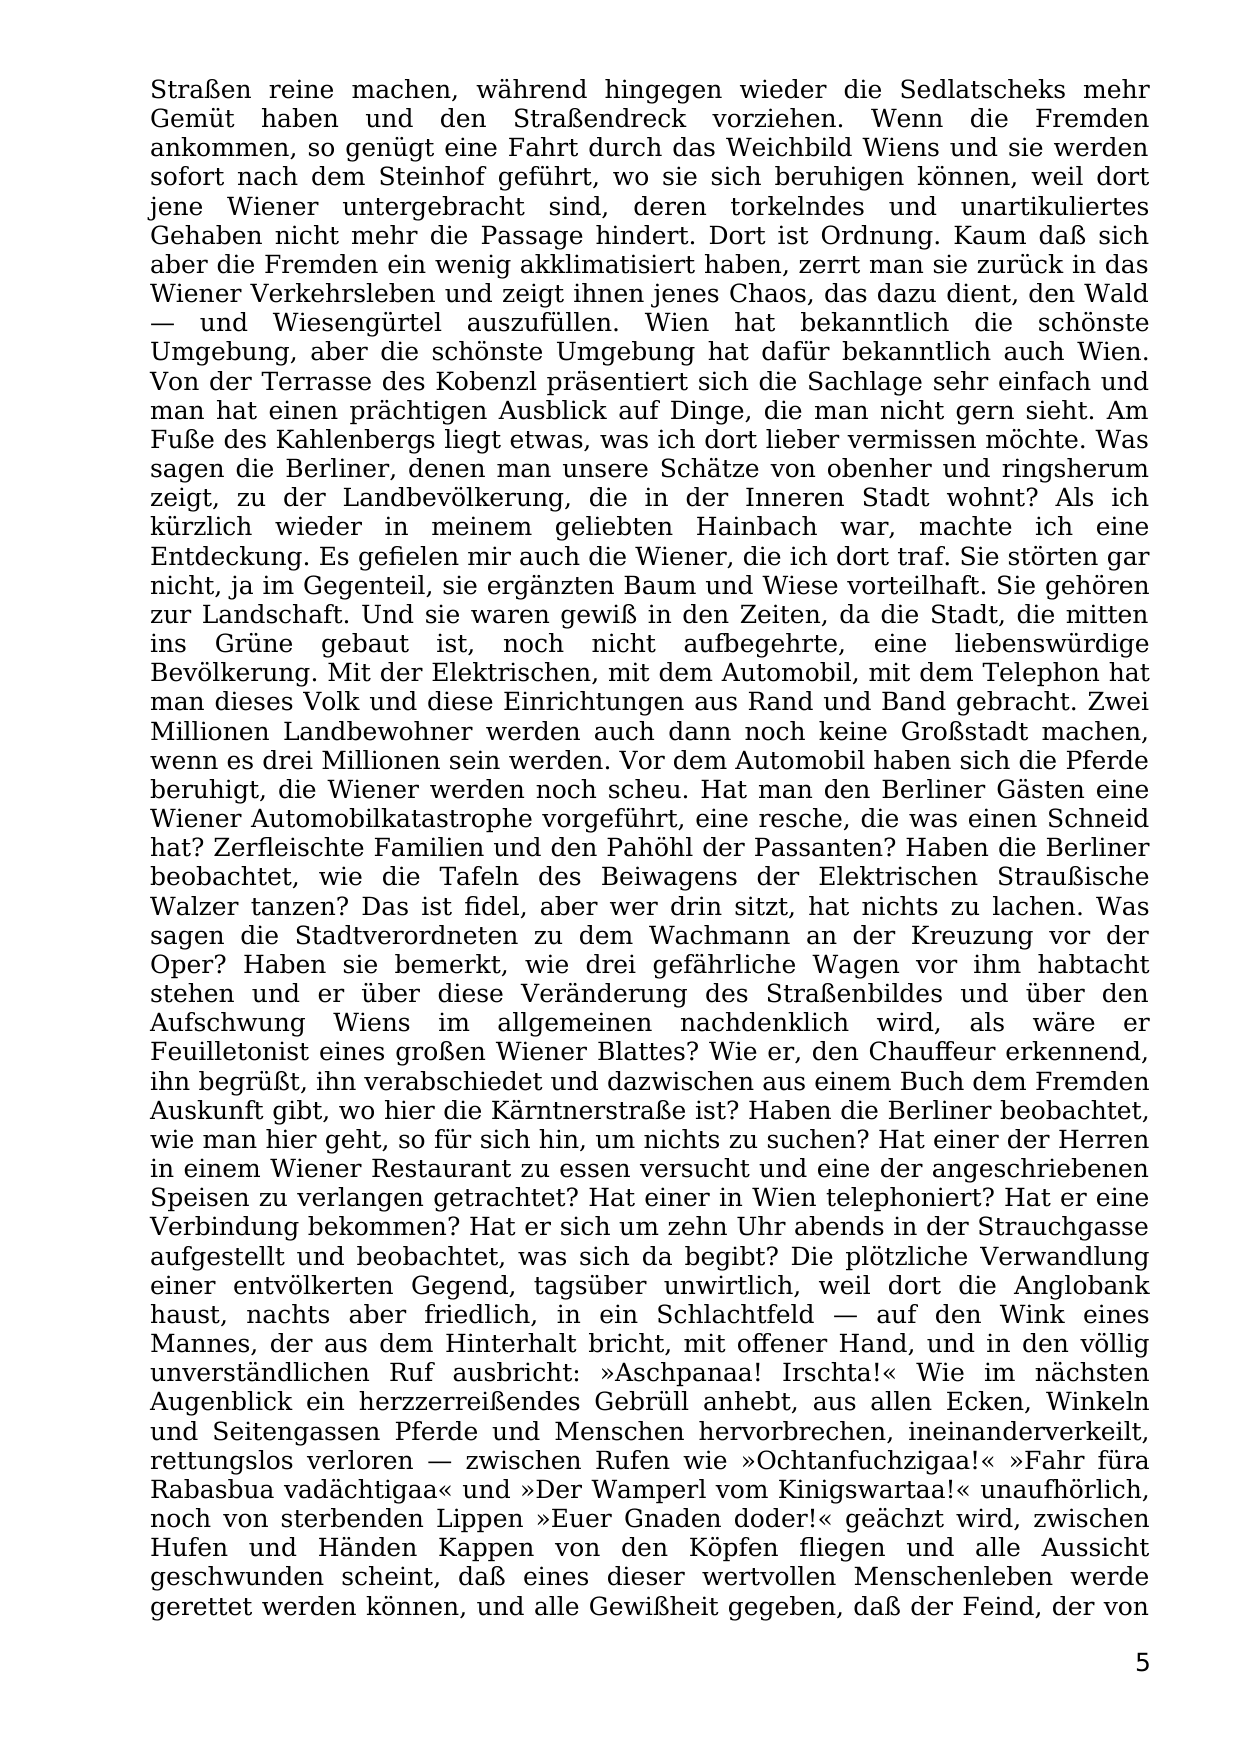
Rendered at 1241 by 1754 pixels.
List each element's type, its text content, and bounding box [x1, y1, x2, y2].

text Straßen reine machen, während hingegen wieder die Sedlatscheks mehr Gemüt haben und den Straßendreck vorziehen. Wenn die Fremden ankommen, so genügt eine Fahrt durch das Weichbild Wiens und sie werden sofort nach dem Steinhof geführt, wo sie sich beruhigen können, weil dort jene Wiener untergebracht sind, deren torkelndes und unartikuliertes Gehaben nicht mehr die Passage hindert. Dort ist Ordnung. Kaum daß sich aber die Fremden ein wenig akklimatisiert haben, zerrt man sie zurück in das Wiener Verkehrsleben und zeigt ihnen jenes Chaos, das dazu dient, den Wald— und Wiesengürtel auszufüllen. Wien hat bekanntlich die schönste Umgebung, aber die schönste Umgebung hat dafür bekanntlich auch Wien. Von der Terrasse des Kobenzl präsentiert sich die Sachlage sehr einfach und man hat einen prächtigen Ausblick auf Dinge, die man nicht gern sieht. Am Fuße des Kahlenbergs liegt etwas, was ich dort lieber vermissen möchte. Was sagen die Berliner, denen man unsere Schätze von obenher und ringsherum zeigt, zu der Landbevölkerung, die in der Inneren Stadt wohnt? Als ich kürzlich wieder in meinem geliebten Hainbach war, machte ich eine Entdeckung. Es gefielen mir auch die Wiener, die ich dort traf. Sie störten gar nicht, ja im Gegenteil, sie ergänzten Baum und Wiese vorteilhaft. Sie gehören zur Landschaft. Und sie waren gewiß in den Zeiten, da die Stadt, die mitten ins Grüne gebaut ist, noch nicht aufbegehrte, eine liebenswürdige Bevölkerung. Mit der Elektrischen, mit dem Automobil, mit dem Telephon hat man dieses Volk und diese Einrichtungen aus Rand und Band gebracht. Zwei Millionen Landbewohner werden auch dann noch keine Großstadt machen, wenn es drei Millionen sein werden. Vor dem Automobil haben sich die Pferde beruhigt, die Wiener werden noch scheu. Hat man den Berliner Gästen eine Wiener Automobilkatastrophe vorgeführt, eine resche, die was einen Schneid hat? Zerfleischte Familien und den Pahöhl der Passanten? Haben die Berliner beobachtet, wie die Tafeln des Beiwagens der Elektrischen Straußische Walzer tanzen? Das ist fidel, aber wer drin sitzt, hat nichts zu lachen. Was sagen die Stadtverordneten zu dem Wachmann an der Kreuzung vor der Oper? Haben sie bemerkt, wie drei gefährliche Wagen vor ihm habtacht stehen und er über diese Veränderung des Straßenbildes und über den Aufschwung Wiens im allgemeinen nachdenklich wird, als wäre er Feuilletonist eines großen Wiener Blattes? Wie er, den Chauffeur erkennend, ihn begrüßt, ihn verabschiedet und dazwischen aus einem Buch dem Fremden Auskunft gibt, wo hier die Kärntnerstraße ist? Haben die Berliner beobachtet, wie man hier geht, so für sich hin, um nichts zu suchen? Hat einer der Herren in einem Wiener Restaurant zu essen versucht und eine der angeschriebenen Speisen zu verlangen getrachtet? Hat einer in Wien telephoniert? Hat er eine Verbindung bekommen? Hat er sich um zehn Uhr abends in der Strauchgasse aufgestellt und beobachtet, was sich da begibt? Die plötzliche Verwandlung einer entvölkerten Gegend, tagsüber unwirtlich, weil dort die Anglobank haust, nachts aber friedlich, in ein Schlachtfeld — auf den Wink eines Mannes, der aus dem Hinterhalt bricht, mit offener Hand, und in den völlig unverständlichen Ruf ausbricht: »Aschpanaa! Irschta!« Wie im nächsten Augenblick ein herzzerreißendes Gebrüll anhebt, aus allen Ecken, Winkeln und Seitengassen Pferde und Menschen hervorbrechen, ineinanderverkeilt, rettungslos verloren — zwischen Rufen wie »Ochtanfuchzigaa!« »Fahr füra Rabasbua vadächtigaa« und »Der Wamperl vom Kinigswartaa!« unaufhörlich, noch von sterbenden Lippen »Euer Gnaden doder!« geächzt wird, zwischen Hufen und Händen Kappen von den Köpfen fliegen und alle Aussicht geschwunden scheint, daß eines dieser wertvollen Menschenleben werde gerettet werden können, und alle Gewißheit gegeben, daß der Feind, der von [150, 75, 1151, 1621]
